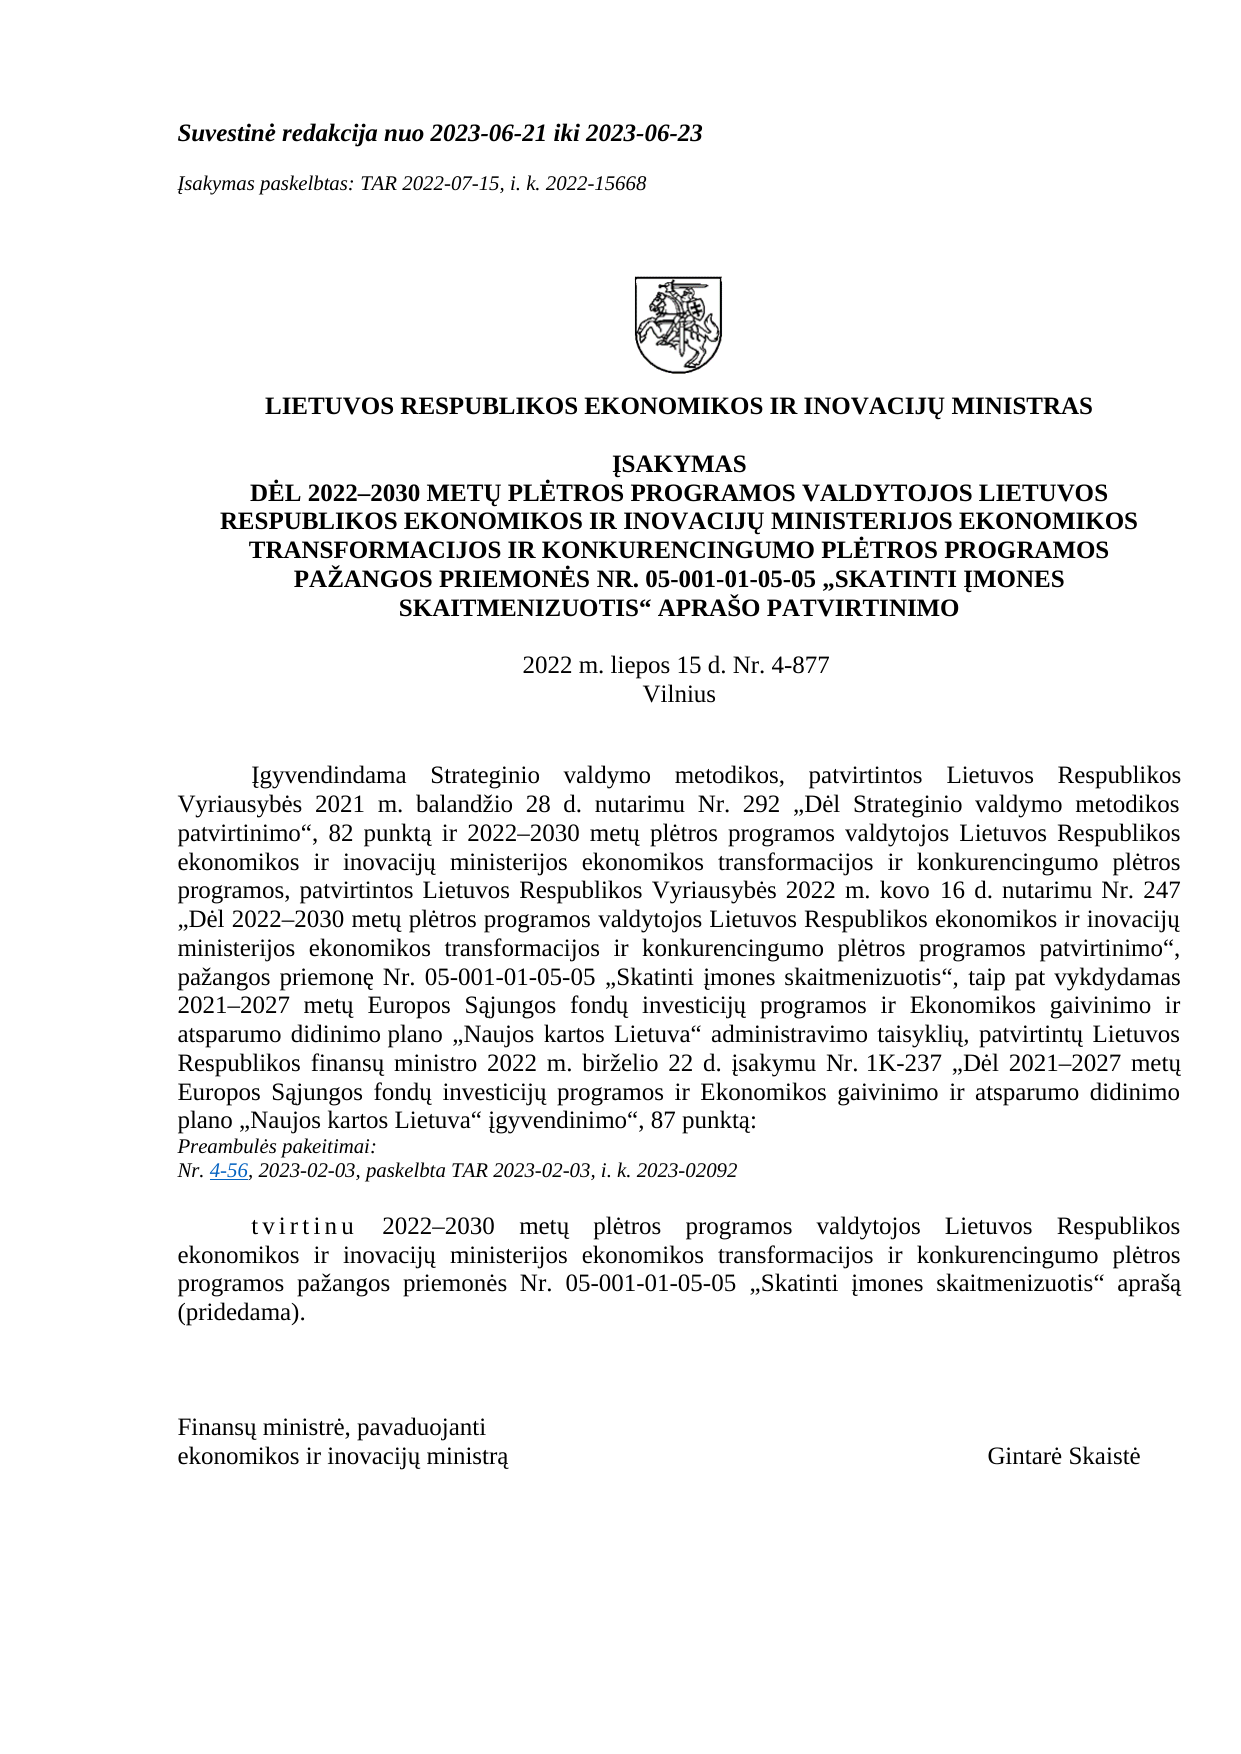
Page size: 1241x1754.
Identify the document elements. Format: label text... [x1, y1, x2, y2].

text ekonomikos ir inovacijų ministrą Gintarė Skaistė [177, 1441, 1181, 1470]
text Finansų ministrė, pavaduojanti [177, 1412, 1181, 1441]
text Suvestinė redakcija nuo 2023-06-21 iki 2023-06-23 [177, 118, 1181, 147]
text įsakymas [177, 449, 1181, 478]
text LIETUVOS RESPUBLIKOS Ekonomikos ir inovacijų MINISTRAS [177, 391, 1181, 420]
text tvirtinu 2022–2030 metų plėtros programos valdytojos Lietuvos Respublikos ekonomikos ir inovacijų ministerijos ekonomikos transformacijos ir konkurencingumo plėtros programos pažangos priemonės Nr. 05-001-01-05-05 „Skatinti įmones skaitmenizuotis“ aprašą (pridedama). [177, 1211, 1181, 1326]
text 2022 m. liepos 15 d. Nr. 4-877 [177, 650, 1181, 679]
text Nr. 4-56, 2023-02-03, paskelbta TAR 2023-02-03, i. k. 2023-02092 [177, 1158, 1181, 1182]
text Vilnius [177, 679, 1181, 708]
text Įgyvendindama Strateginio valdymo metodikos, patvirtintos Lietuvos Respublikos Vyriausybės 2021 m. balandžio 28 d. nutarimu Nr. 292 „Dėl Strateginio valdymo metodikos patvirtinimo“, 82 punktą ir 2022–2030 metų plėtros programos valdytojos Lietuvos Respublikos ekonomikos ir inovacijų ministerijos ekonomikos transformacijos ir konkurencingumo plėtros programos, patvirtintos Lietuvos Respublikos Vyriausybės 2022 m. kovo 16 d. nutarimu Nr. 247 „Dėl 2022–2030 metų plėtros programos valdytojos Lietuvos Respublikos ekonomikos ir inovacijų ministerijos ekonomikos transformacijos ir konkurencingumo plėtros programos patvirtinimo“, pažangos priemonę Nr. 05-001-01-05-05 „Skatinti įmones skaitmenizuotis“, taip pat vykdydamas 2021–2027 metų Europos Sąjungos fondų investicijų programos ir Ekonomikos gaivinimo ir atsparumo didinimo plano „Naujos kartos Lietuva“ administravimo taisyklių, patvirtintų Lietuvos Respublikos finansų ministro 2022 m. birželio 22 d. įsakymu Nr. 1K-237 „Dėl 2021–2027 metų Europos Sąjungos fondų investicijų programos ir Ekonomikos gaivinimo ir atsparumo didinimo plano „Naujos kartos Lietuva“ įgyvendinimo“, 87 punktą: [177, 760, 1181, 1134]
text Įsakymas paskelbtas: TAR 2022-07-15, i. k. 2022-15668 [177, 171, 1181, 195]
text Preambulės pakeitimai: [177, 1134, 1181, 1158]
text DĖL 2022–2030 METŲ PLĖTROS PROGRAMOS VALDYTOJOS LIETUVOS RESPUBLIKOS EKONOMIKOS IR INOVACIJŲ MINISTERIJOS EKONOMIKOS TRANSFORMACIJOS IR KONKURENCINGUMO PLĖTROS PROGRAMOS PAŽANGOS PRIEMONĖS NR. 05-001-01-05-05 „SKATINTI ĮMONES SKAITMENIZUOTIS“ APRAŠO PATVIRTINIMO [177, 478, 1181, 621]
